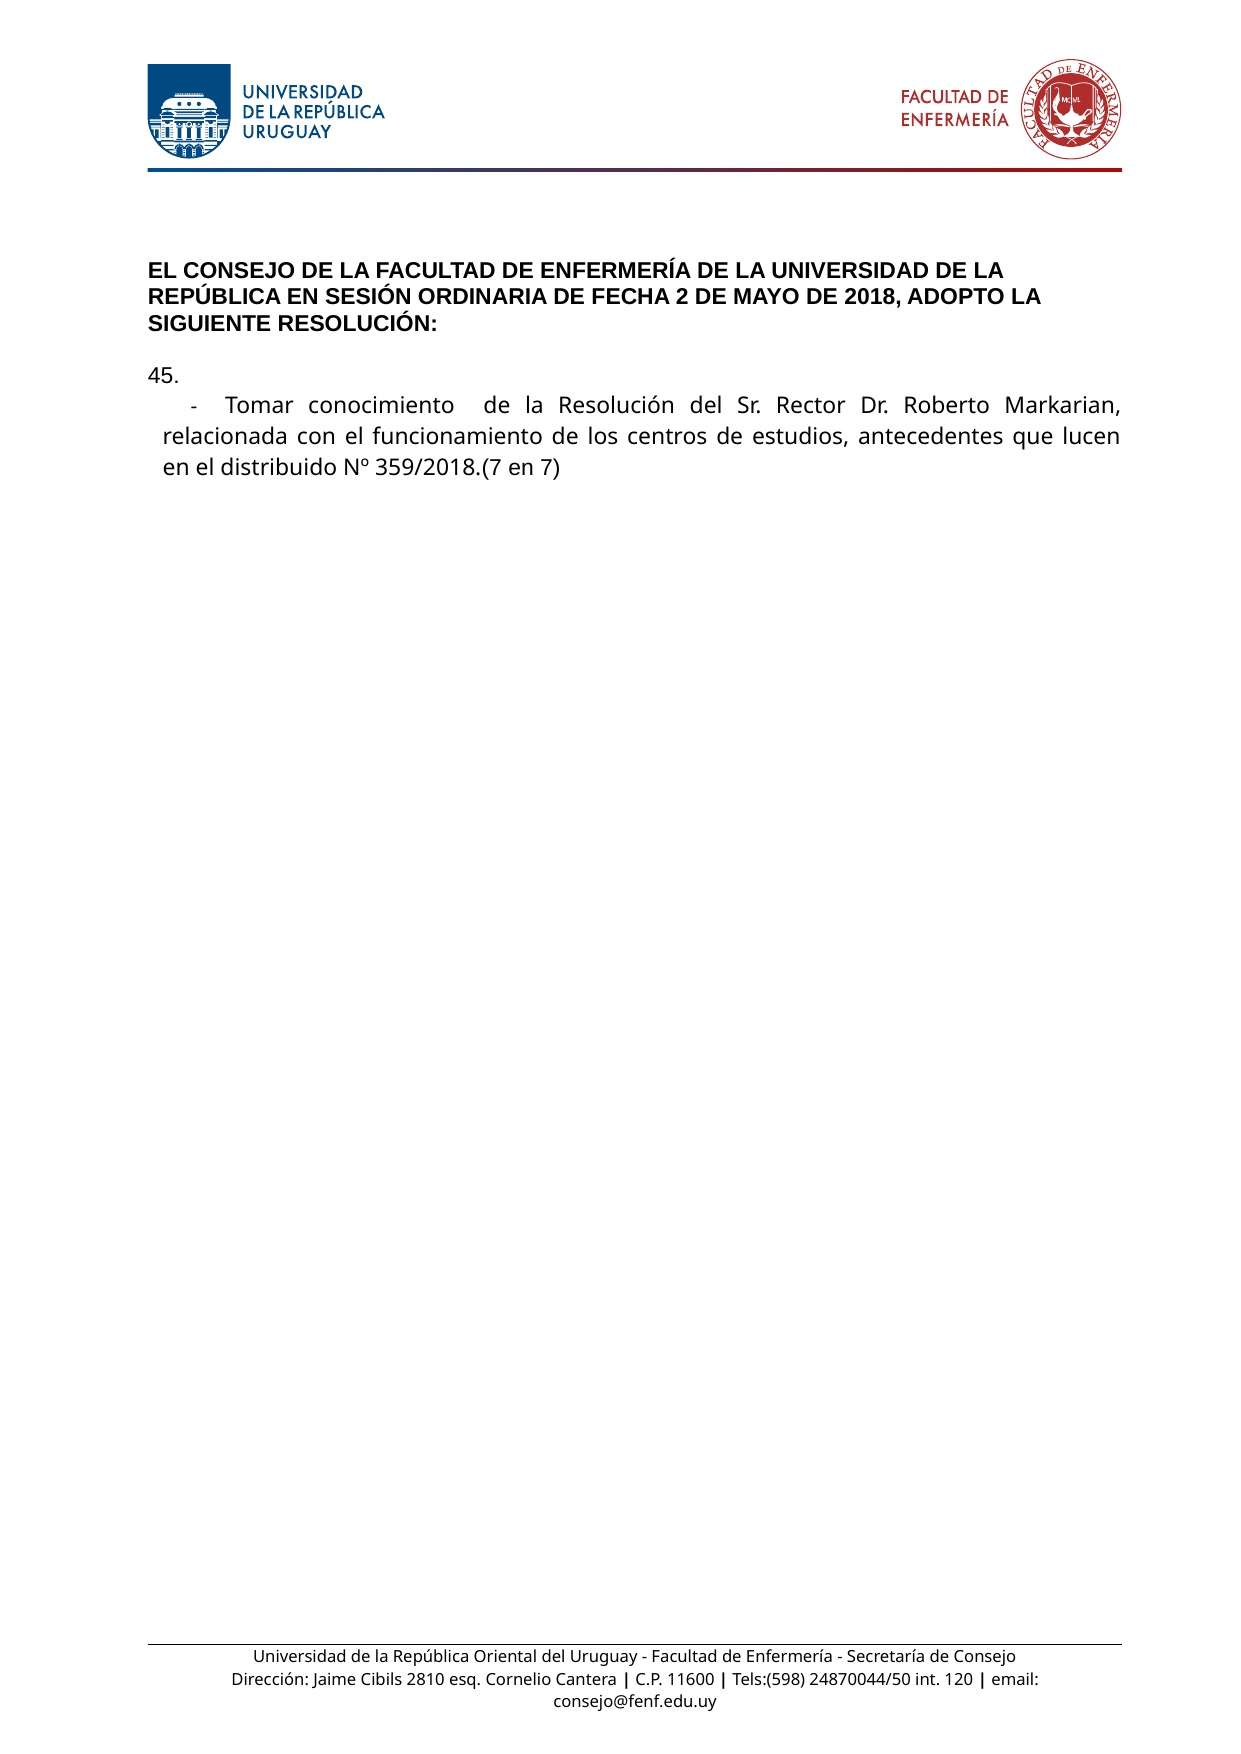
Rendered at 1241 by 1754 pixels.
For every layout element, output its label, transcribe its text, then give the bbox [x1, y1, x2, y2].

text - Tomar conocimiento de la Resolución del Sr. Rector Dr. Roberto Markarian, relacionada con el funcionamiento de los centros de estudios, antecedentes que lucen en el distribuido Nº 359/2018.(7 en 7) [162, 389, 1122, 482]
picture [147, 168, 1123, 172]
text 45. [148, 362, 1122, 389]
text EL CONSEJO DE LA FACULTAD DE ENFERMERÍA DE LA UNIVERSIDAD DE LA REPÚBLICA EN SESIÓN ORDINARIA DE FECHA 2 DE MAYO DE 2018, ADOPTO LA SIGUIENTE RESOLUCIÓN: [148, 257, 1122, 336]
